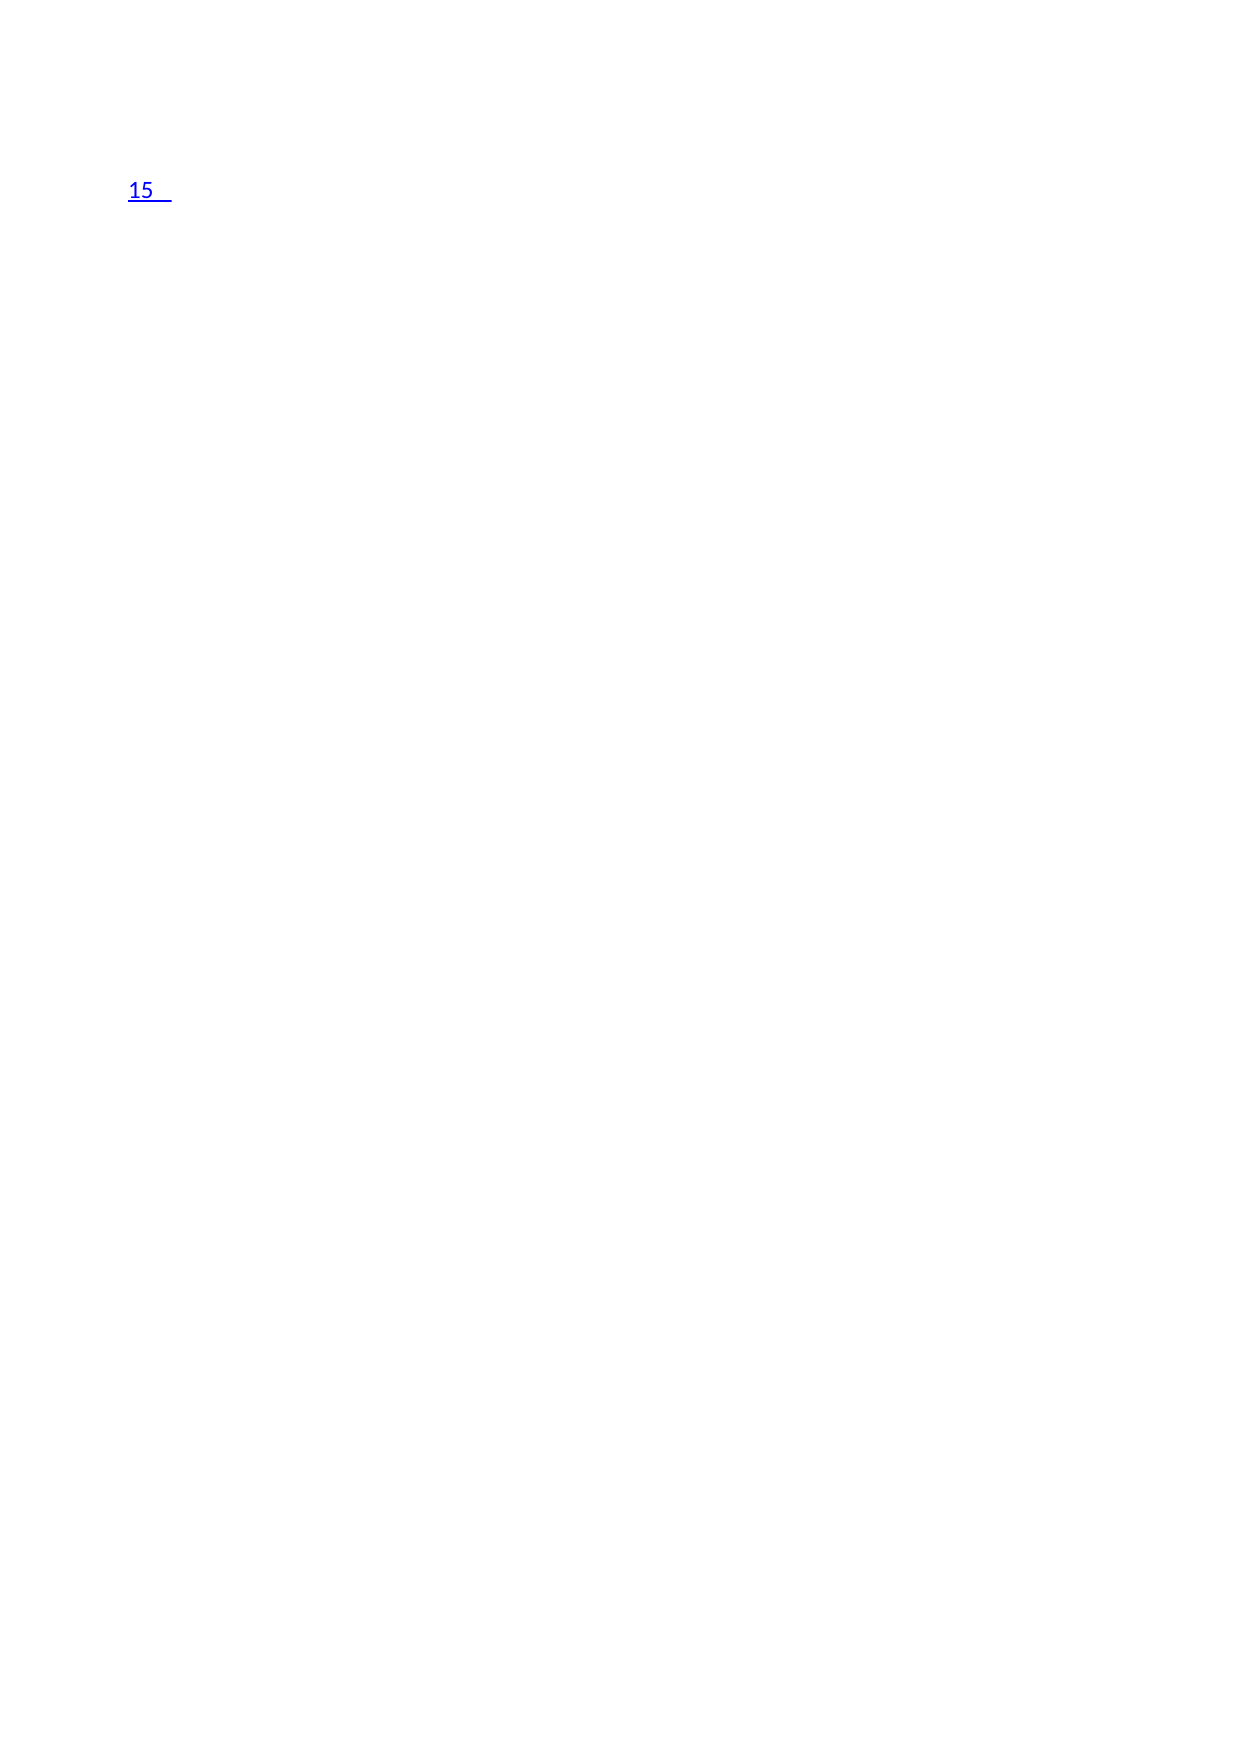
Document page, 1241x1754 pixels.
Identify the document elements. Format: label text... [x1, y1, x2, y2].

text 附件5、金門縣高齡暨失智友善場域標準服務流程 15 [128, 164, 1112, 202]
